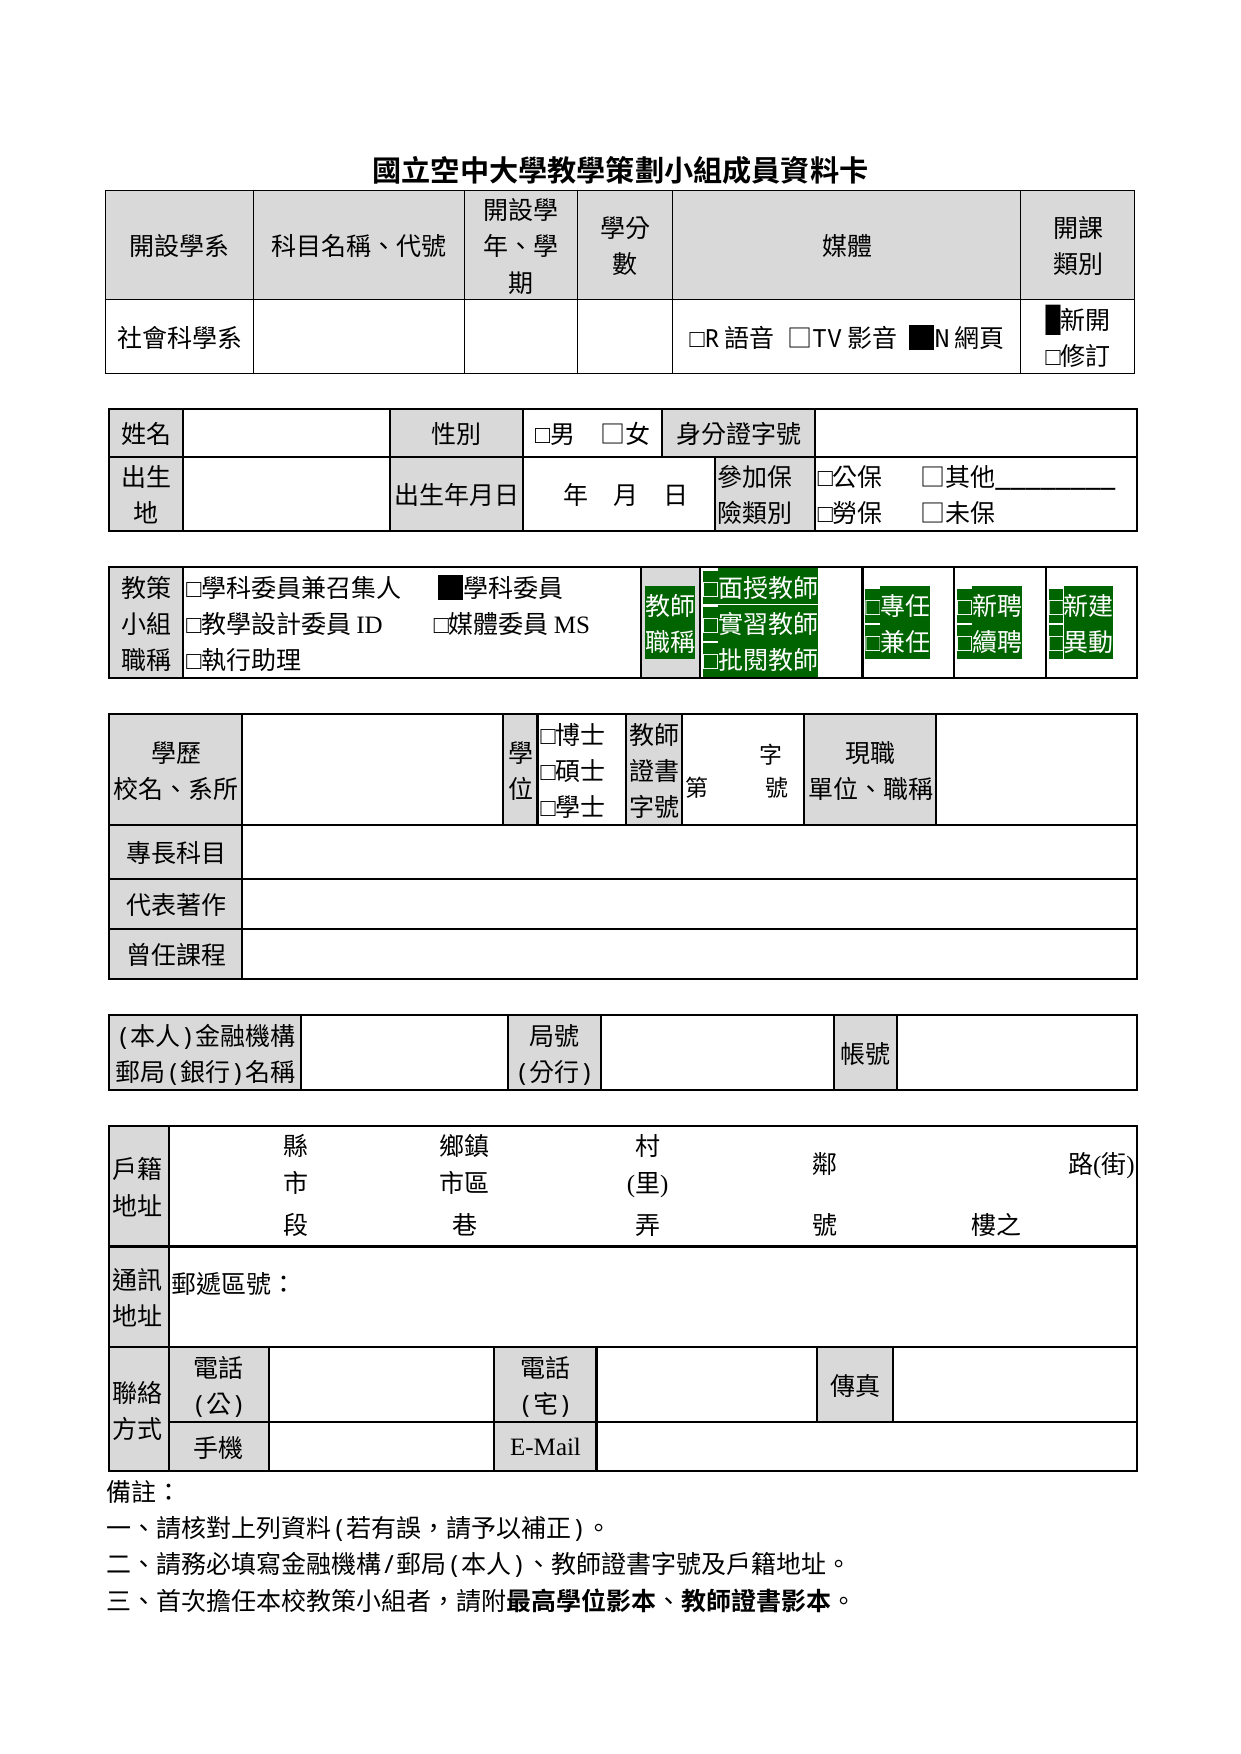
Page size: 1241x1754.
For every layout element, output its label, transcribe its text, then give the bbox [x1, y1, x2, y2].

table_header □博士 □碩士 □學士 [539, 715, 625, 824]
table_header □專任 □兼任 [864, 568, 953, 677]
table_cell [1040, 1199, 1136, 1245]
table_header 開課 類別 [1021, 191, 1134, 299]
table_cell □公保 □其他________ □勞保 □未保 [816, 458, 1136, 530]
table_header 身分證字號 [663, 410, 814, 456]
table_header [494, 1127, 596, 1199]
table_header [170, 1127, 273, 1199]
table_header □新建 □異動 [1047, 568, 1136, 677]
table_header [184, 410, 389, 456]
table_header 戶籍地址 [110, 1127, 168, 1245]
table_cell [243, 826, 1136, 878]
table_header □面授教師 □實習教師 □批閱教師 [701, 568, 861, 677]
table_cell [578, 300, 672, 373]
text 二、請務必填寫金融機構/郵局(本人)、教師證書字號及戶籍地址。 [106, 1545, 1084, 1581]
table_cell 手機 [170, 1423, 268, 1470]
text 一、請核對上列資料(若有誤，請予以補正)。 [106, 1508, 1134, 1545]
table_header [699, 1127, 801, 1199]
table_header [816, 410, 1136, 456]
table_cell [270, 1423, 493, 1470]
table_cell 專長科目 [110, 826, 241, 878]
table_header 開設學系 [106, 191, 253, 299]
table_cell [494, 1199, 596, 1245]
table_cell E-Mail [495, 1423, 595, 1470]
table_cell 出生年月日 [391, 458, 522, 530]
table_header □學科委員兼召集人 █學科委員 □教學設計委員ID □媒體委員MS □執行助理 [184, 568, 640, 677]
table_header □新聘 □續聘 [955, 568, 1045, 677]
table_cell [270, 1348, 493, 1421]
table_header 教師職稱 [642, 568, 699, 677]
table_header 村 (里) [596, 1127, 698, 1199]
table_header [302, 1016, 507, 1089]
table_header 鄰 [801, 1127, 848, 1199]
table_header [848, 1127, 1040, 1199]
table_header 教策小組職稱 [110, 568, 182, 677]
text 備註： [106, 1472, 1134, 1508]
table_cell [699, 1199, 801, 1245]
table_header 字 第 號 [683, 715, 803, 824]
table_header 科目名稱、代號 [254, 191, 464, 299]
table_header 媒體 [673, 191, 1020, 299]
table_cell 號 [801, 1199, 848, 1245]
table_cell █新開 □修訂 [1021, 300, 1134, 373]
table_cell [848, 1199, 952, 1245]
table_header 性別 [391, 410, 522, 456]
table_header [898, 1016, 1136, 1089]
table_header 學歷 校名、系所 [110, 715, 241, 824]
table_cell 郵遞區號： [170, 1248, 1136, 1346]
table_cell 電話(公) [170, 1348, 268, 1421]
text 國立空中大學教學策劃小組成員資料卡 [106, 127, 1134, 189]
table_header 學分數 [578, 191, 672, 299]
table_cell 巷 [435, 1199, 494, 1245]
table_cell 段 [274, 1199, 318, 1245]
table_cell [170, 1199, 273, 1245]
table_header 縣 市 [274, 1127, 318, 1199]
table_cell 出生地 [110, 458, 182, 530]
table_header [243, 715, 502, 824]
table_cell □R語音 □TV影音 █N網頁 [673, 300, 1020, 373]
table_cell [465, 300, 577, 373]
table_cell [894, 1348, 1136, 1421]
table_header [319, 1127, 435, 1199]
table_cell [254, 300, 464, 373]
table_cell 電話(宅) [495, 1348, 595, 1421]
table_cell [319, 1199, 435, 1245]
table_header 鄉鎮 市區 [435, 1127, 494, 1199]
table_cell [598, 1348, 816, 1421]
table_cell [184, 458, 389, 530]
table_header 學位 [504, 715, 536, 824]
table_header 局號 (分行) [509, 1016, 600, 1089]
table_cell 弄 [596, 1199, 698, 1245]
table_cell 樓之 [953, 1199, 1040, 1245]
table_header (本人)金融機構 郵局(銀行)名稱 [110, 1016, 300, 1089]
table_cell 聯絡方式 [110, 1348, 168, 1470]
table_cell 年 月 日 [524, 458, 714, 530]
table_cell 曾任課程 [110, 930, 241, 978]
table_header 姓名 [110, 410, 182, 456]
table_cell 代表著作 [110, 880, 241, 928]
table_cell [243, 880, 1136, 928]
table_header 現職 單位、職稱 [805, 715, 935, 824]
text 三、首次擔任本校教策小組者，請附最高學位影本、教師證書影本。 [106, 1581, 1084, 1617]
table_cell [243, 930, 1136, 978]
table_cell 通訊地址 [110, 1248, 168, 1346]
table_header [937, 715, 1136, 824]
table_header 帳號 [835, 1016, 896, 1089]
table_header 路(街) [1040, 1127, 1136, 1199]
table_header [602, 1016, 833, 1089]
table_cell [598, 1423, 1136, 1470]
table_header □男 □女 [524, 410, 661, 456]
table_cell 參加保險類別 [716, 458, 814, 530]
table_header 開設學年、學期 [465, 191, 577, 299]
table_cell 社會科學系 [106, 300, 253, 373]
table_cell 傳真 [818, 1348, 892, 1421]
table_header 教師證書字號 [627, 715, 681, 824]
